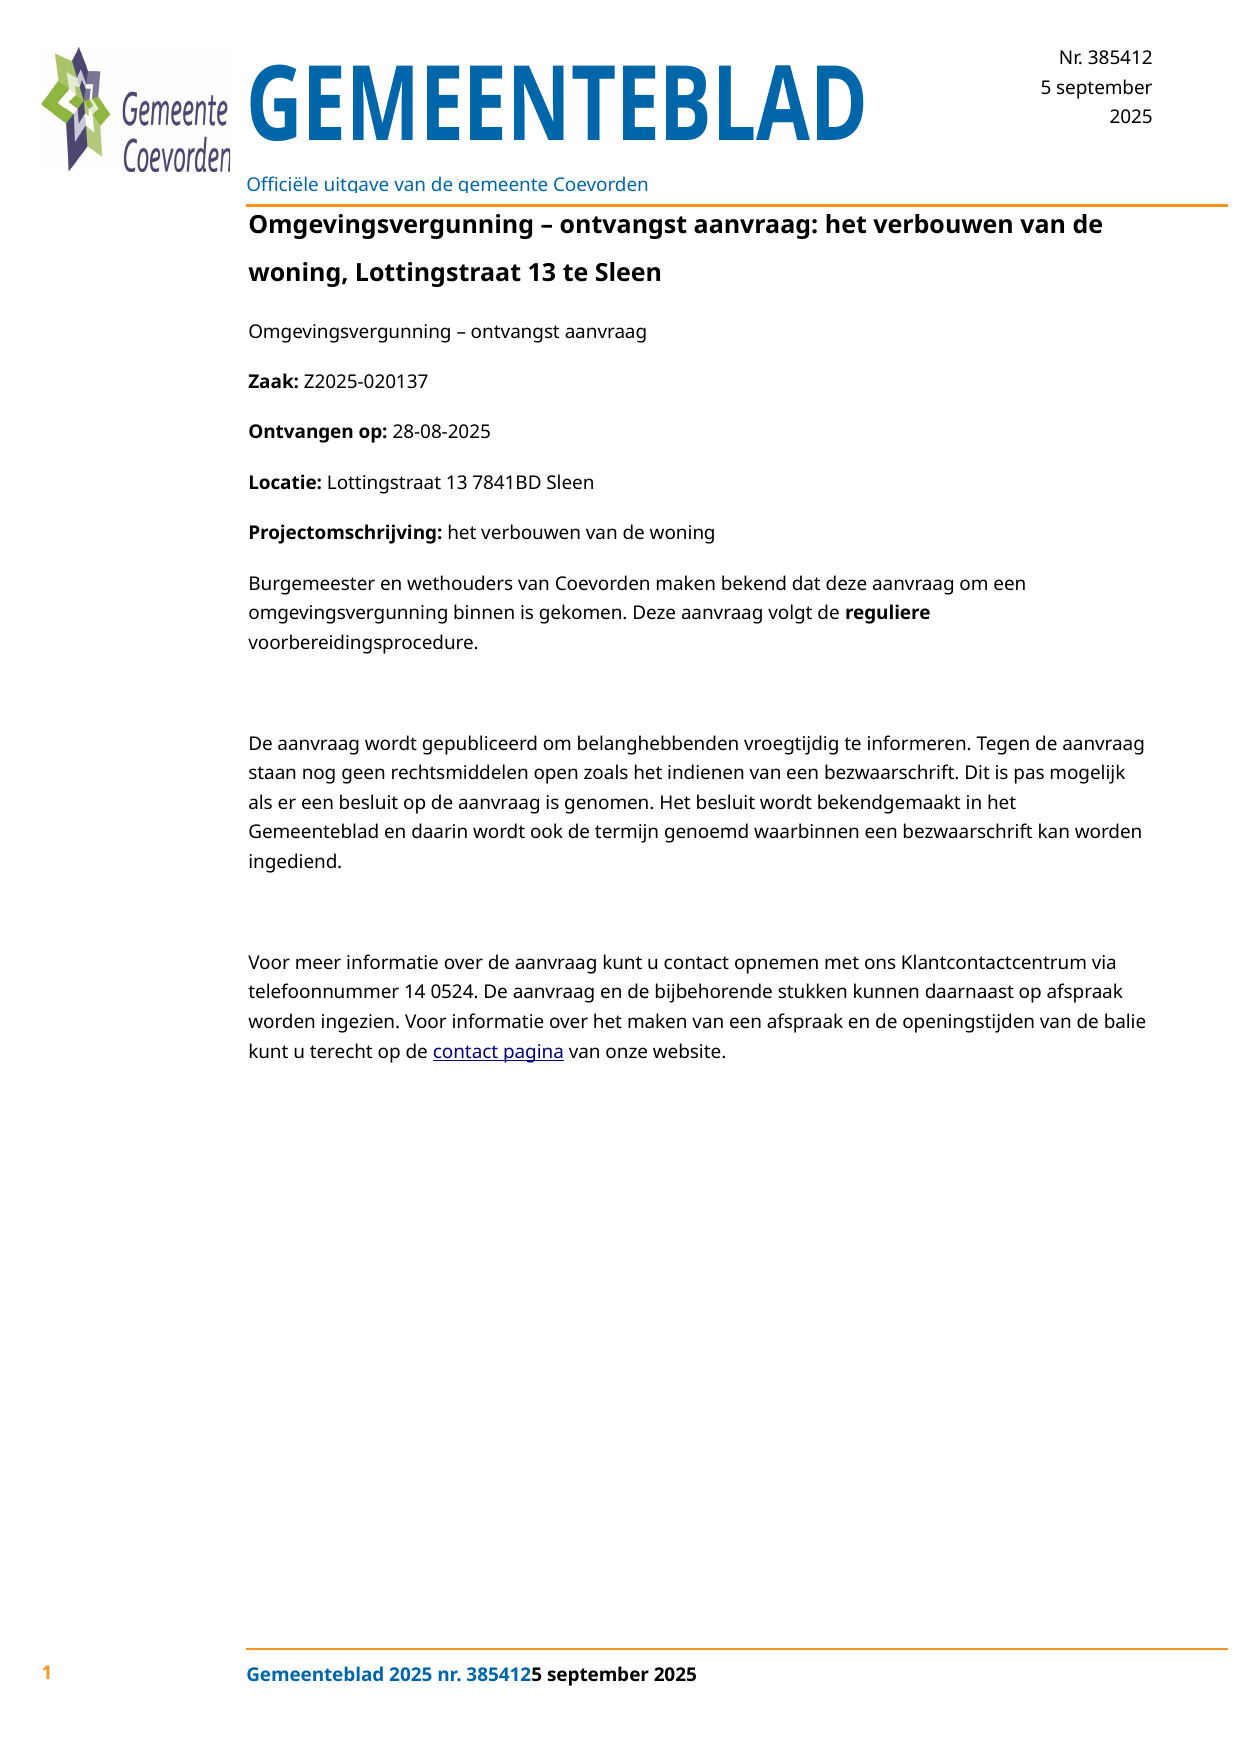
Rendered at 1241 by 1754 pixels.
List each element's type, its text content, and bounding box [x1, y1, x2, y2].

picture [41, 47, 231, 172]
text Zaak: Z2025-020137 [248, 368, 1152, 394]
text Omgevingsvergunning – ontvangst aanvraag: het verbouwen van de woning, Lottingstraat 13 te Sleen [248, 207, 1152, 288]
text De aanvraag wordt gepubliceerd om belanghebbenden vroegtijdig te informeren. Tegen de aanvraag staan nog geen rechtsmiddelen open zoals het indienen van een bezwaarschrift. Dit is pas mogelijk als er een besluit op de aanvraag is genomen. Het besluit wordt bekendgemaakt in het Gemeenteblad en daarin wordt ook de termijn genoemd waarbinnen een bezwaarschrift kan worden ingediend. [248, 730, 1152, 874]
text Omgevingsvergunning – ontvangst aanvraag [248, 318, 1152, 344]
text Ontvangen op: 28-08-2025 [248, 419, 1152, 444]
text Projectomschrijving: het verbouwen van de woning [248, 519, 1152, 545]
text Voor meer informatie over de aanvraag kunt u contact opnemen met ons Klantcontactcentrum via telefoonnummer 14 0524. De aanvraag en de bijbehorende stukken kunnen daarnaast op afspraak worden ingezien. Voor informatie over het maken van een afspraak en de openingstijden van de balie kunt u terecht op de contact pagina van onze website. [248, 949, 1152, 1064]
text Locatie: Lottingstraat 13 7841BD Sleen [248, 469, 1152, 495]
text Burgemeester en wethouders van Coevorden maken bekend dat deze aanvraag om een omgevingsvergunning binnen is gekomen. Deze aanvraag volgt de reguliere voorbereidingsprocedure. [248, 570, 1152, 655]
